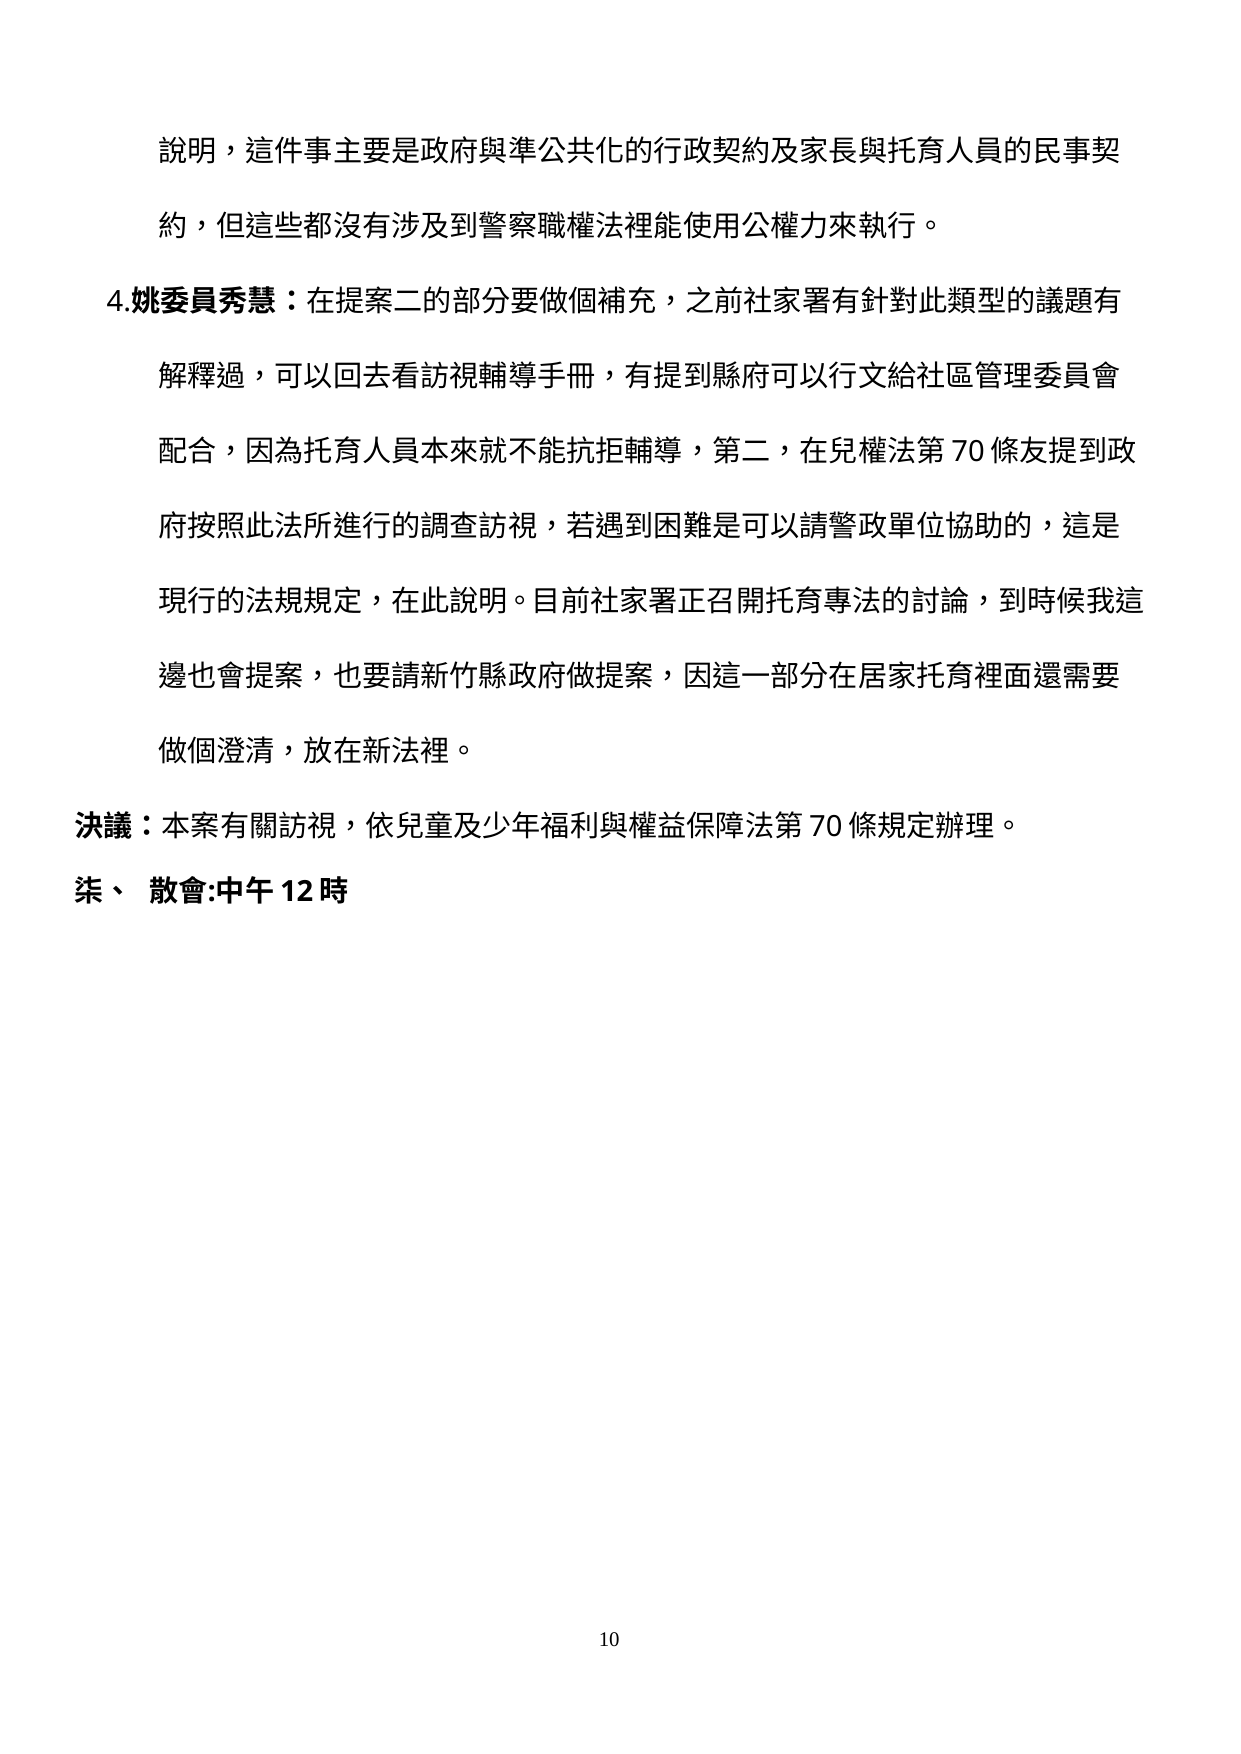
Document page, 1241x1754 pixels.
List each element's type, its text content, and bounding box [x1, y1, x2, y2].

text 決議：本案有關訪視，依兒童及少年福利與權益保障法第70條規定辦理。 [74, 786, 1144, 861]
list 散會:中午12時 [74, 861, 1125, 911]
text 4.姚委員秀慧：在提案二的部分要做個補充，之前社家署有針對此類型的議題有解釋過，可以回去看訪視輔導手冊，有提到縣府可以行文給社區管理委員會配合，因為托育人員本來就不能抗拒輔導，第二，在兒權法第70條友提到政府按照此法所進行的調查訪視，若遇到困難是可以請警政單位協助的，這是現行的法規規定，在此說明。目前社家署正召開托育專法的討論，到時候我這邊也會提案，也要請新竹縣政府做提案，因這一部分在居家托育裡面還需要做個澄清，放在新法裡。 [99, 261, 1144, 786]
text 說明，這件事主要是政府與準公共化的行政契約及家長與托育人員的民事契約，但這些都沒有涉及到警察職權法裡能使用公權力來執行。 [99, 111, 1144, 261]
